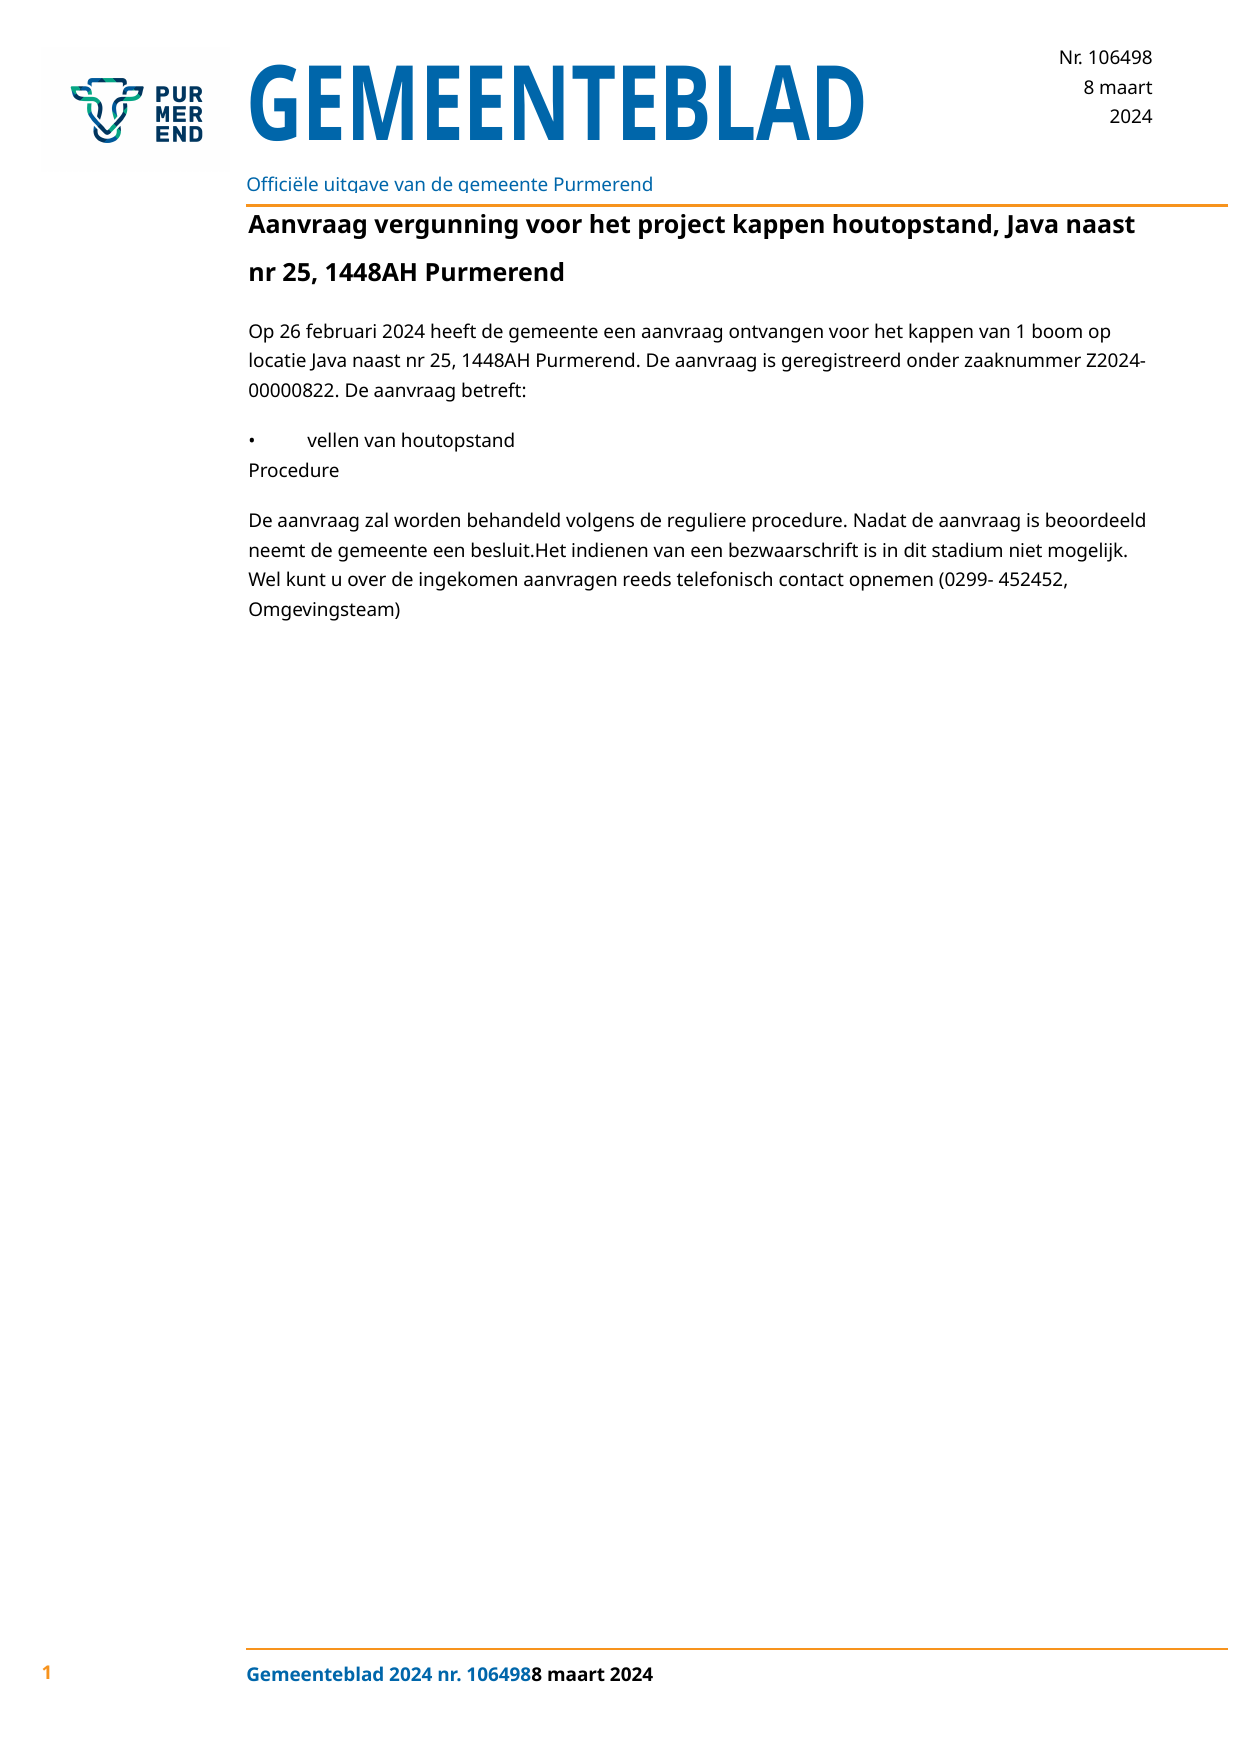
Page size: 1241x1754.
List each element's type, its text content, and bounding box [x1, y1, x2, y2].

text Op 26 februari 2024 heeft de gemeente een aanvraag ontvangen voor het kappen van 1 boom op locatie Java naast nr 25, 1448AH Purmerend. De aanvraag is geregistreerd onder zaaknummer Z2024-00000822. De aanvraag betreft: [248, 318, 1152, 403]
text Procedure [248, 457, 1152, 483]
text De aanvraag zal worden behandeld volgens de reguliere procedure. Nadat de aanvraag is beoordeeld neemt de gemeente een besluit.Het indienen van een bezwaarschrift is in dit stadium niet mogelijk. Wel kunt u over de ingekomen aanvragen reeds telefonisch contact opnemen (0299- 452452, Omgevingsteam) [248, 507, 1152, 622]
picture [41, 47, 231, 172]
list vellen van houtopstand [248, 427, 1152, 453]
text Aanvraag vergunning voor het project kappen houtopstand, Java naast nr 25, 1448AH Purmerend [248, 207, 1152, 288]
